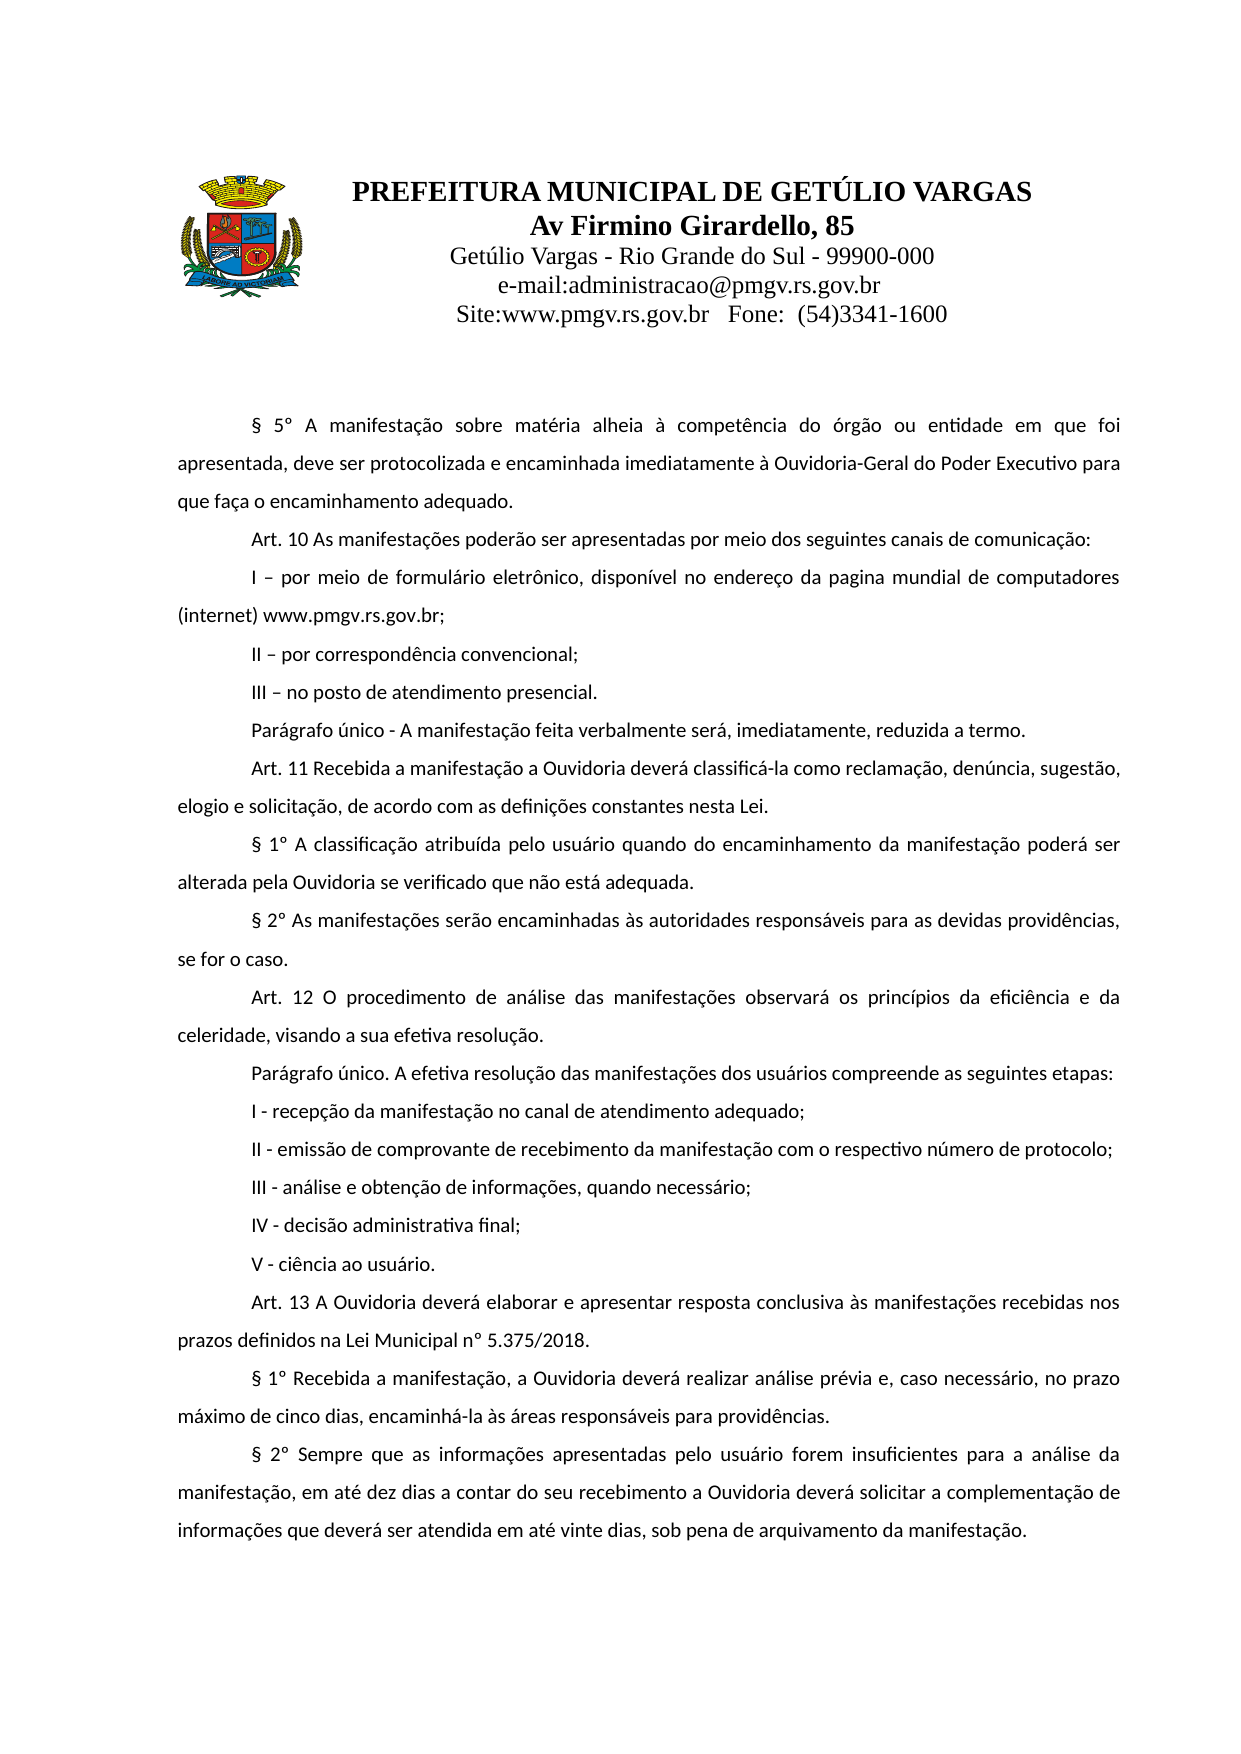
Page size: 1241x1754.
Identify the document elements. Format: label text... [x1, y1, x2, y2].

text Art. 13 A Ouvidoria deverá elaborar e apresentar resposta conclusiva às manifestações recebidas nos prazos definidos na Lei Municipal nº 5.375/2018. [177, 1289, 1122, 1352]
text II - emissão de comprovante de recebimento da manifestação com o respectivo número de protocolo; [177, 1136, 1122, 1162]
text § 1º A classificação atribuída pelo usuário quando do encaminhamento da manifestação poderá ser alterada pela Ouvidoria se verificado que não está adequada. [177, 831, 1122, 895]
text II – por correspondência convencional; [177, 641, 1122, 666]
text § 5º A manifestação sobre matéria alheia à competência do órgão ou entidade em que foi apresentada, deve ser protocolizada e encaminhada imediatamente à Ouvidoria-Geral do Poder Executivo para que faça o encaminhamento adequado. [177, 412, 1122, 514]
text § 1º Recebida a manifestação, a Ouvidoria deverá realizar análise prévia e, caso necessário, no prazo máximo de cinco dias, encaminhá-la às áreas responsáveis para providências. [177, 1365, 1122, 1429]
text I - recepção da manifestação no canal de atendimento adequado; [177, 1098, 1122, 1124]
text Art. 11 Recebida a manifestação a Ouvidoria deverá classificá-la como reclamação, denúncia, sugestão, elogio e solicitação, de acordo com as definições constantes nesta Lei. [177, 755, 1122, 819]
text III - análise e obtenção de informações, quando necessário; [177, 1174, 1122, 1200]
text Parágrafo único. A efetiva resolução das manifestações dos usuários compreende as seguintes etapas: [177, 1060, 1122, 1086]
text Parágrafo único - A manifestação feita verbalmente será, imediatamente, reduzida a termo. [177, 717, 1122, 742]
text V - ciência ao usuário. [177, 1251, 1122, 1276]
text § 2º Sempre que as informações apresentadas pelo usuário forem insuficientes para a análise da manifestação, em até dez dias a contar do seu recebimento a Ouvidoria deverá solicitar a complementação de informações que deverá ser atendida em até vinte dias, sob pena de arquivamento da manifestação. [177, 1441, 1122, 1543]
text Art. 10 As manifestações poderão ser apresentadas por meio dos seguintes canais de comunicação: [177, 526, 1122, 552]
text Art. 12 O procedimento de análise das manifestações observará os princípios da eficiência e da celeridade, visando a sua efetiva resolução. [177, 984, 1122, 1047]
text IV - decisão administrativa final; [177, 1213, 1122, 1238]
text I – por meio de formulário eletrônico, disponível no endereço da pagina mundial de computadores (internet) www.pmgv.rs.gov.br; [177, 564, 1122, 628]
text § 2º As manifestações serão encaminhadas às autoridades responsáveis para as devidas providências, se for o caso. [177, 908, 1122, 971]
text III – no posto de atendimento presencial. [177, 679, 1122, 704]
